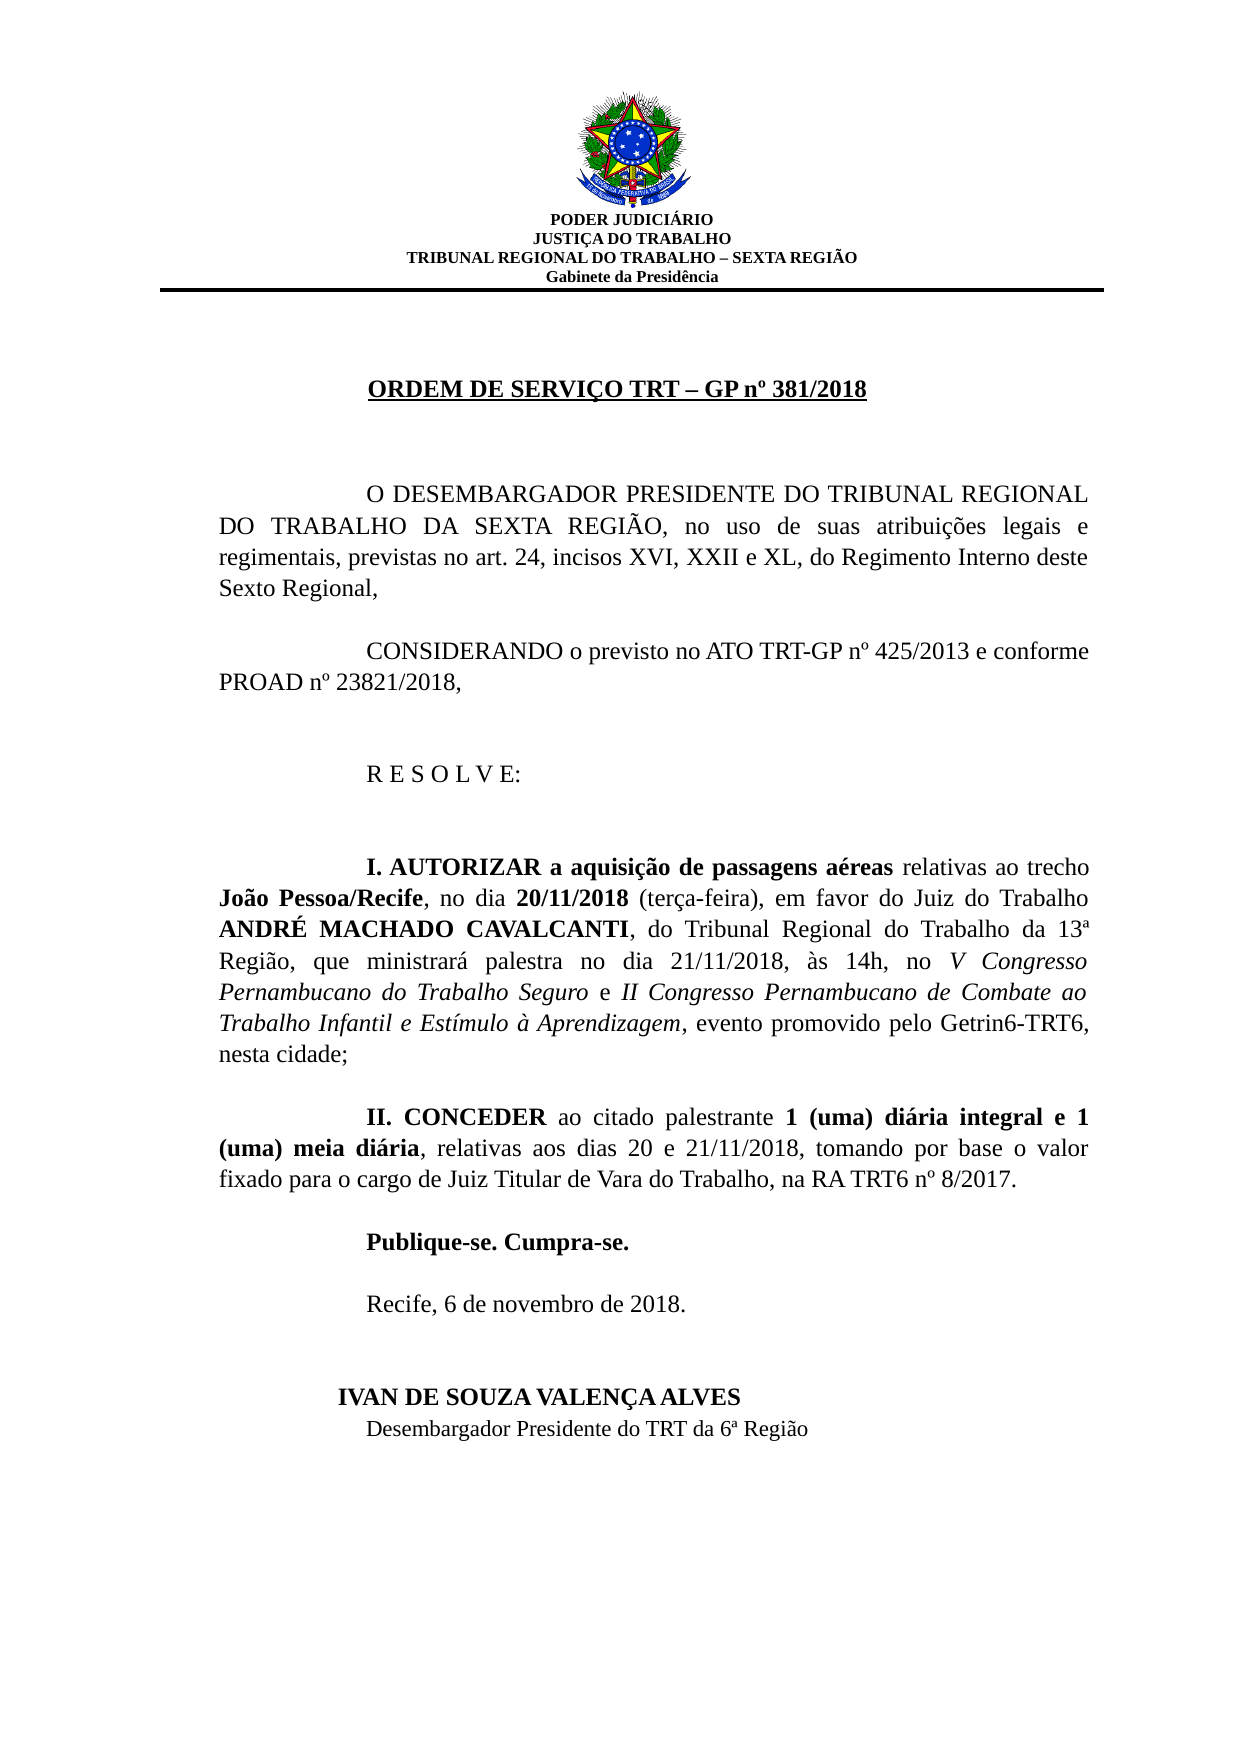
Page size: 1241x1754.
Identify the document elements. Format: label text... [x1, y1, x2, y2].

text Recife, 6 de novembro de 2018. [218, 1288, 1045, 1319]
text IVAN DE SOUZA VALENÇA ALVES [218, 1382, 1045, 1411]
text CONSIDERANDO o previsto no ATO TRT-GP nº 425/2013 e conforme PROAD nº 23821/2018, [218, 634, 1090, 697]
text R E S O L V E: [218, 759, 1090, 788]
text II. CONCEDER ao citado palestrante 1 (uma) diária integral e 1 (uma) meia diária, relativas aos dias 20 e 21/11/2018, tomando por base o valor fixado para o cargo de Juiz Titular de Vara do Trabalho, na RA TRT6 nº 8/2017. [218, 1100, 1090, 1194]
subtitle ORDEM DE SERVIÇO TRT – GP nº 381/2018 [189, 374, 1045, 403]
text I. AUTORIZAR a aquisição de passagens aéreas relativas ao trecho João Pessoa/Recife, no dia 20/11/2018 (terça-feira), em favor do Juiz do Trabalho ANDRÉ MACHADO CAVALCANTI, do Tribunal Regional do Trabalho da 13ª Região, que ministrará palestra no dia 21/11/2018, às 14h, no V Congresso Pernambucano do Trabalho Seguro e II Congresso Pernambucano de Combate ao Trabalho Infantil e Estímulo à Aprendizagem, evento promovido pelo Getrin6-TRT6, nesta cidade; [218, 850, 1090, 1069]
picture [570, 88, 694, 210]
text O DESEMBARGADOR PRESIDENTE DO TRIBUNAL REGIONAL DO TRABALHO DA SEXTA REGIÃO, no uso de suas atribuições legais e regimentais, previstas no art. 24, incisos XVI, XXII e XL, do Regimento Interno deste Sexto Regional, [218, 478, 1090, 603]
text Desembargador Presidente do TRT da 6ª Região [159, 1411, 1045, 1442]
text Publique-se. Cumpra-se. [218, 1225, 1045, 1257]
